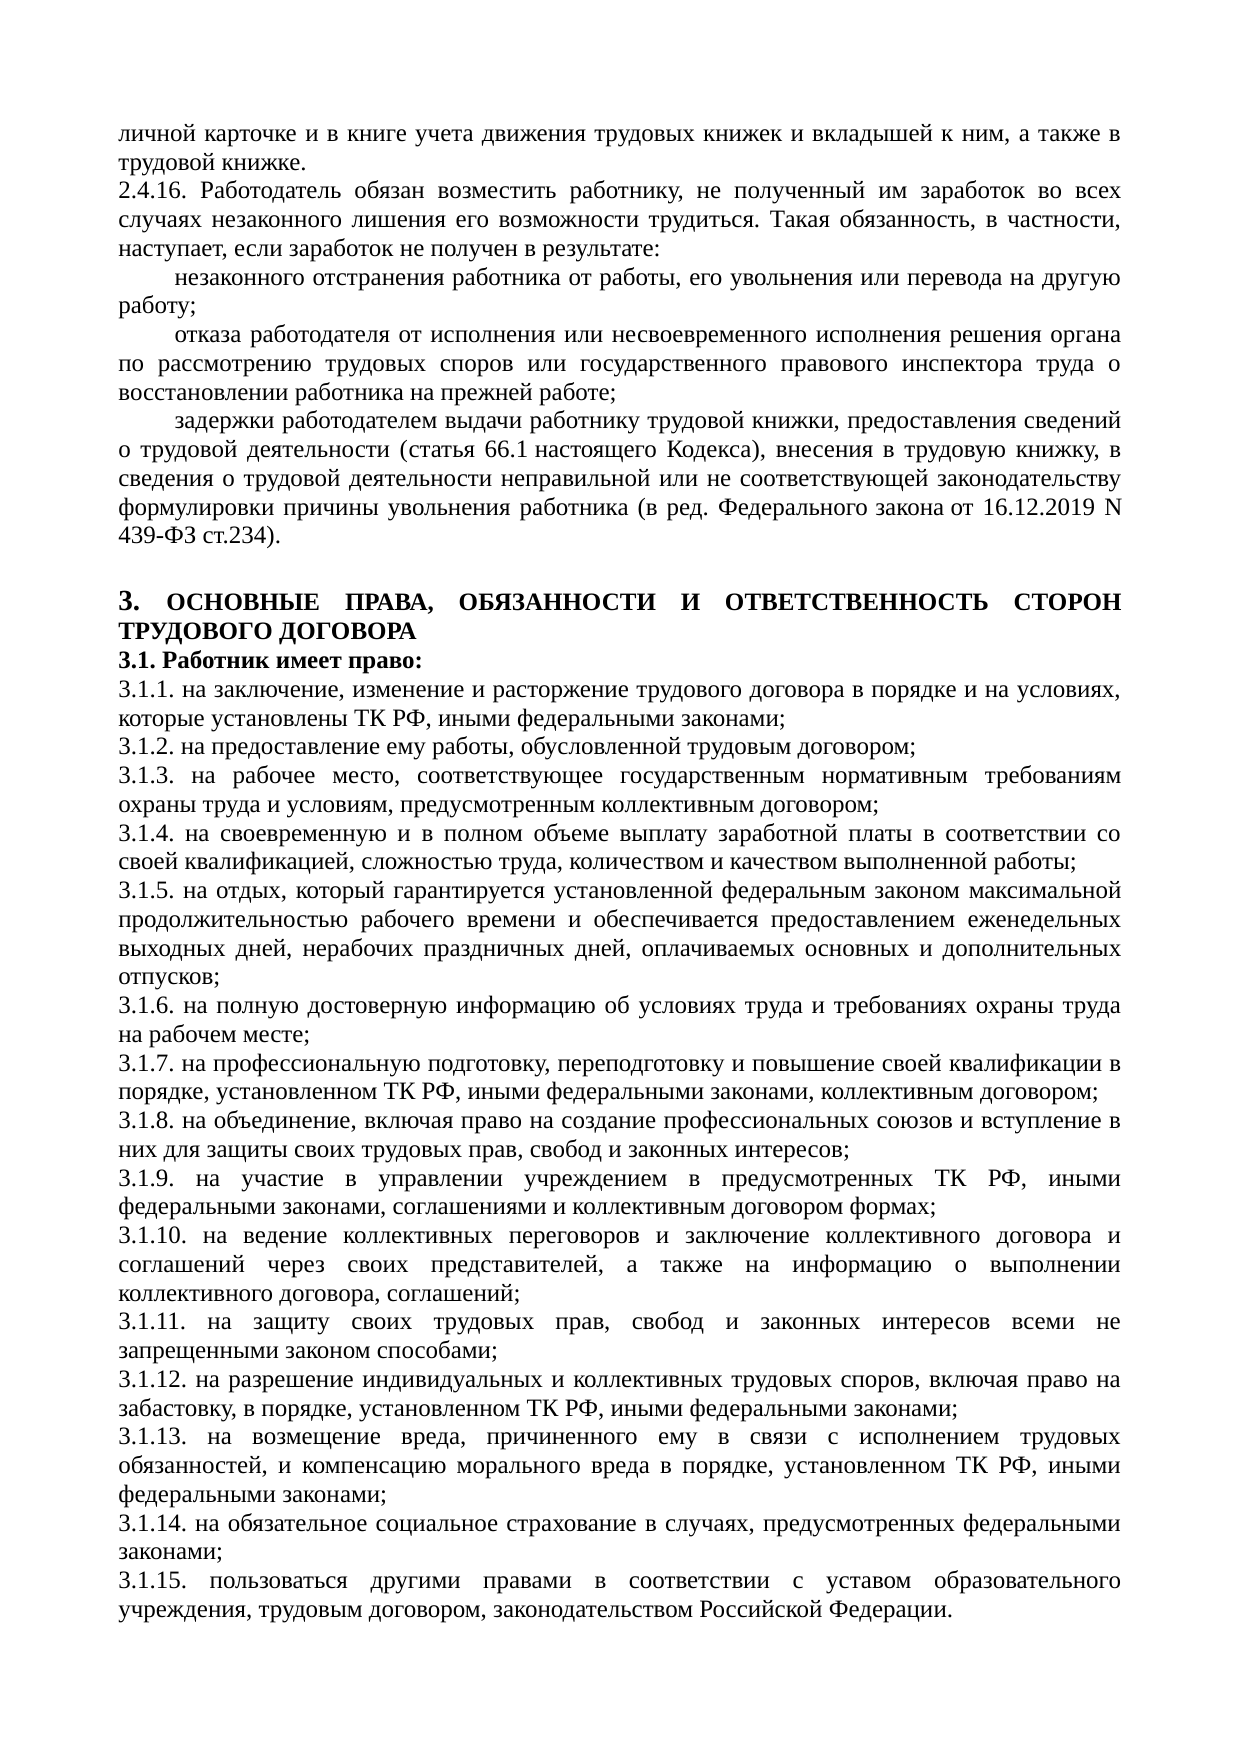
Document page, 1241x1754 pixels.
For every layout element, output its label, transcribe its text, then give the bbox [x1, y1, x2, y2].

text 3.1. Работник имеет право: [118, 645, 1122, 674]
text 3.1.6. на полную достоверную информацию об условиях труда и требованиях охраны труда на рабочем месте; [118, 990, 1122, 1048]
text 3.1.3. на рабочее место, соответствующее государственным нормативным требованиям охраны труда и условиям, предусмотренным коллективным договором; [118, 760, 1122, 818]
text отказа работодателя от исполнения или несвоевременного исполнения решения органа по рассмотрению трудовых споров или государственного правового инспектора труда о восстановлении работника на прежней работе; [118, 319, 1122, 406]
text 3.1.12. на разрешение индивидуальных и коллективных трудовых споров, включая право на забастовку, в порядке, установленном ТК РФ, иными федеральными законами; [118, 1364, 1122, 1421]
text 2.4.16. Работодатель обязан возместить работнику, не полученный им заработок во всех случаях незаконного лишения его возможности трудиться. Такая обязанность, в частности, наступает, если заработок не получен в результате: [118, 176, 1122, 262]
text 3.1.15. пользоваться другими правами в соответствии с уставом образовательного учреждения, трудовым договором, законодательством Российской Федерации. [118, 1565, 1122, 1623]
text незаконного отстранения работника от работы, его увольнения или перевода на другую работу; [118, 262, 1122, 319]
text 3.1.7. на профессиональную подготовку, переподготовку и повышение своей квалификации в порядке, установленном ТК РФ, иными федеральными законами, коллективным договором; [118, 1048, 1122, 1105]
text 3. ОСНОВНЫЕ ПРАВА, ОБЯЗАННОСТИ И ОТВЕТСТВЕННОСТЬ СТОРОН ТРУДОВОГО ДОГОВОРА [118, 583, 1122, 645]
text 3.1.8. на объединение, включая право на создание профессиональных союзов и вступление в них для защиты своих трудовых прав, свобод и законных интересов; [118, 1105, 1122, 1163]
text 3.1.14. на обязательное социальное страхование в случаях, предусмотренных федеральными законами; [118, 1508, 1122, 1565]
text 3.1.11. на защиту своих трудовых прав, свобод и законных интересов всеми не запрещенными законом способами; [118, 1306, 1122, 1364]
text 3.1.13. на возмещение вреда, причиненного ему в связи с исполнением трудовых обязанностей, и компенсацию морального вреда в порядке, установленном ТК РФ, иными федеральными законами; [118, 1421, 1122, 1508]
text 3.1.4. на своевременную и в полном объеме выплату заработной платы в соответствии со своей квалификацией, сложностью труда, количеством и качеством выполненной работы; [118, 818, 1122, 875]
text 3.1.5. на отдых, который гарантируется установленной федеральным законом максимальной продолжительностью рабочего времени и обеспечивается предоставлением еженедельных выходных дней, нерабочих праздничных дней, оплачиваемых основных и дополнительных отпусков; [118, 875, 1122, 990]
text личной карточке и в книге учета движения трудовых книжек и вкладышей к ним, а также в трудовой книжке. [118, 118, 1122, 176]
text задержки работодателем выдачи работнику трудовой книжки, предоставления сведений о трудовой деятельности (статья 66.1 настоящего Кодекса), внесения в трудовую книжку, в сведения о трудовой деятельности неправильной или не соответствующей законодательству формулировки причины увольнения работника (в ред. Федерального закона от 16.12.2019 N 439-ФЗ ст.234). [118, 406, 1122, 549]
text 3.1.1. на заключение, изменение и расторжение трудового договора в порядке и на условиях, которые установлены ТК РФ, иными федеральными законами; [118, 674, 1122, 731]
text 3.1.2. на предоставление ему работы, обусловленной трудовым договором; [118, 731, 1122, 760]
text 3.1.9. на участие в управлении учреждением в предусмотренных ТК РФ, иными федеральными законами, соглашениями и коллективным договором формах; [118, 1163, 1122, 1220]
text 3.1.10. на ведение коллективных переговоров и заключение коллективного договора и соглашений через своих представителей, а также на информацию о выполнении коллективного договора, соглашений; [118, 1220, 1122, 1306]
